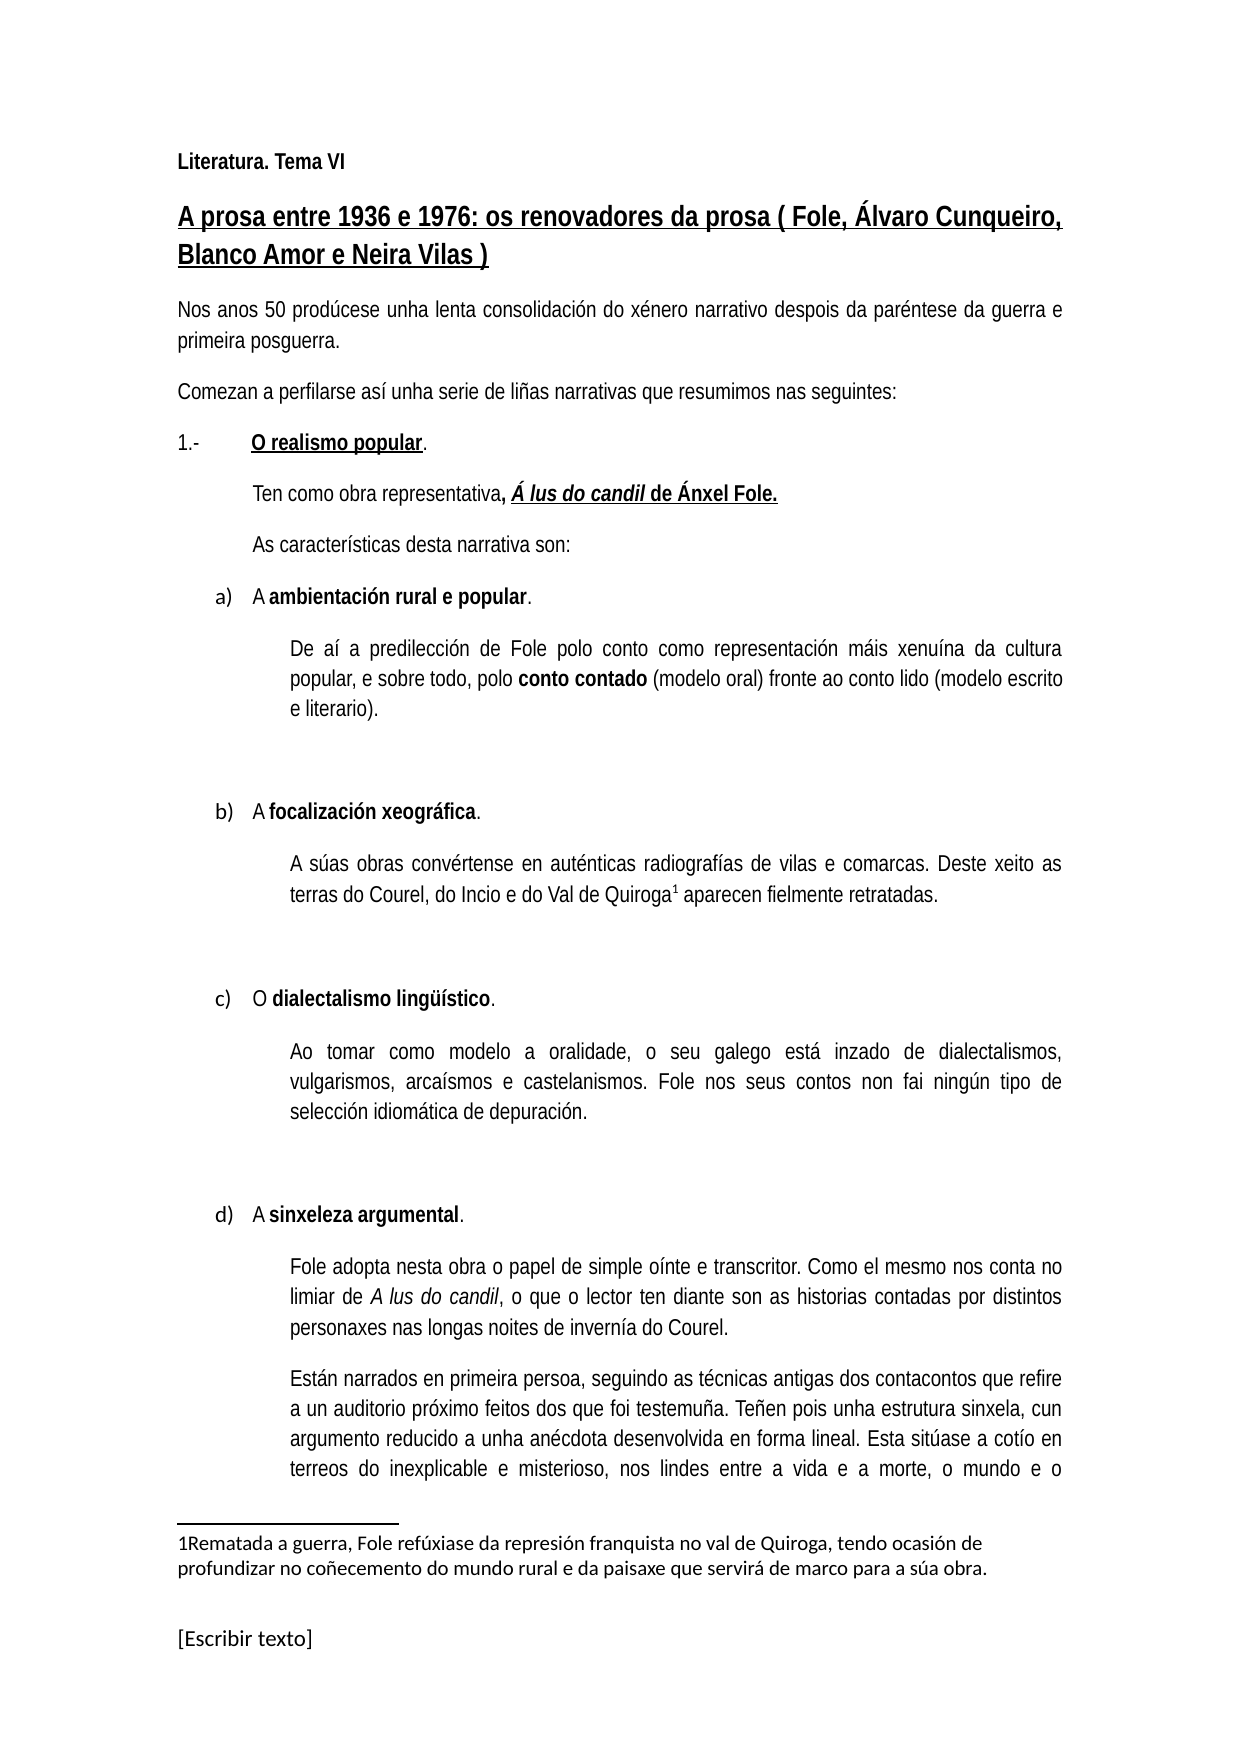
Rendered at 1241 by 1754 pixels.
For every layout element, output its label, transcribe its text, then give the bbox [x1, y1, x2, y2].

list A súas obras convértense en auténticas radiografías de vilas e comarcas. Deste xeito as terras do Courel, do Incio e do Val de Quiroga aparecen fielmente retratadas. [290, 850, 1063, 908]
list A sinxeleza argumental. [215, 1200, 1063, 1228]
text Blanco Amor e Neira Vilas ) [177, 229, 1063, 271]
list O dialectalismo lingüístico. [215, 984, 1063, 1013]
list A ambientación rural e popular. [215, 582, 1063, 610]
list As características desta narrativa son: [215, 531, 1063, 557]
list Fole adopta nesta obra o papel de simple oínte e transcritor. Como el mesmo nos conta no limiar de A lus do candil, o que o lector ten diante son as historias contadas por distintos personaxes nas longas noites de invernía do Courel. [290, 1253, 1063, 1340]
list A focalización xeográfica. [215, 797, 1063, 825]
list De aí a predilección de Fole polo conto como representación máis xenuína da cultura popular, e sobre todo, polo conto contado (modelo oral) fronte ao conto lido (modelo escrito e literario). [290, 635, 1063, 722]
text Comezan a perfilarse así unha serie de liñas narrativas que resumimos nas seguintes: [177, 378, 1063, 404]
text A prosa entre 1936 e 1976: os renovadores da prosa ( Fole, Álvaro Cunqueiro, [177, 199, 1063, 228]
text Nos anos 50 prodúcese unha lenta consolidación do xénero narrativo despois da paréntese da guerra e primeira posguerra. [177, 296, 1063, 353]
list Están narrados en primeira persoa, seguindo as técnicas antigas dos contacontos que refire a un auditorio próximo feitos dos que foi testemuña. Teñen pois unha estrutura sinxela, cun argumento reducido a unha anécdota desenvolvida en forma lineal. Esta sitúase a cotío en terreos do inexplicable e misterioso, nos lindes entre a vida e a morte, o mundo e o [290, 1364, 1063, 1482]
list Ao tomar como modelo a oralidade, o seu galego está inzado de dialectalismos, vulgarismos, arcaísmos e castelanismos. Fole nos seus contos non fai ningún tipo de selección idiomática de depuración. [290, 1038, 1063, 1124]
list Ten como obra representativa, Á lus do candil de Ánxel Fole. [215, 480, 1063, 506]
text Rematada a guerra, Fole refúxiase da represión franquista no val de Quiroga, tendo ocasión de profundizar no coñecemento do mundo rural e da paisaxe que servirá de marco para a súa obra. [177, 1530, 1063, 1581]
text Literatura. Tema VI [177, 148, 1063, 174]
text 1.- O realismo popular. [177, 429, 1063, 455]
